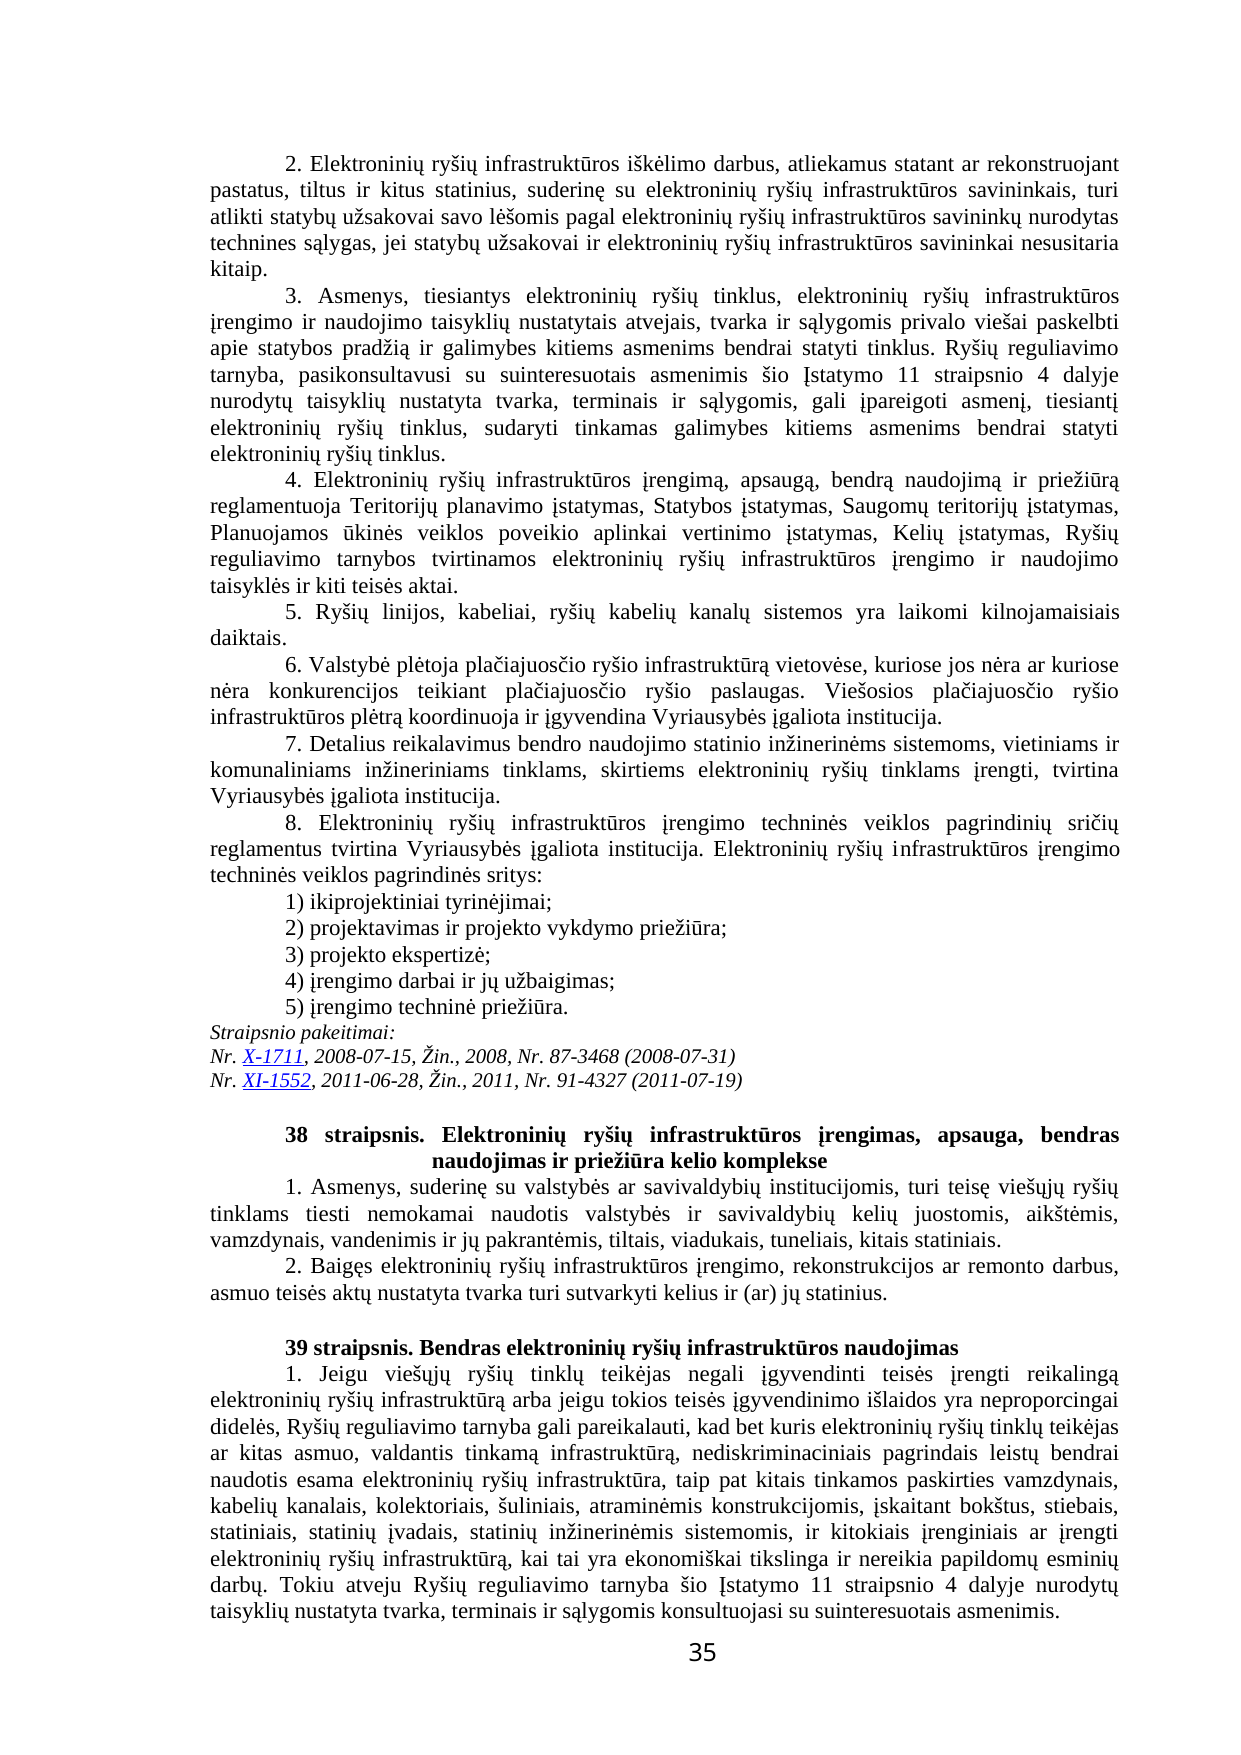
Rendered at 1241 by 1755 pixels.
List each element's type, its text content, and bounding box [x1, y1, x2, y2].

text 8. Elektroninių ryšių infrastruktūros įrengimo techninės veiklos pagrindinių sričių reglamentus tvirtina Vyriausybės įgaliota institucija. Elektroninių ryšių infrastruktūros įrengimo techninės veiklos pagrindinės sritys: [210, 809, 1120, 888]
text 7. Detalius reikalavimus bendro naudojimo statinio inžinerinėms sistemoms, vietiniams ir komunaliniams inžineriniams tinklams, skirtiems elektroninių ryšių tinklams įrengti, tvirtina Vyriausybės įgaliota institucija. [210, 730, 1120, 809]
text 2) projektavimas ir projekto vykdymo priežiūra; [210, 914, 1120, 941]
text 1. Jeigu viešųjų ryšių tinklų teikėjas negali įgyvendinti teisės įrengti reikalingą elektroninių ryšių infrastruktūrą arba jeigu tokios teisės įgyvendinimo išlaidos yra neproporcingai didelės, Ryšių reguliavimo tarnyba gali pareikalauti, kad bet kuris elektroninių ryšių tinklų teikėjas ar kitas asmuo, valdantis tinkamą infrastruktūrą, nediskriminaciniais pagrindais leistų bendrai naudotis esama elektroninių ryšių infrastruktūra, taip pat kitais tinkamos paskirties vamzdynais, kabelių kanalais, kolektoriais, šuliniais, atraminėmis konstrukcijomis, įskaitant bokštus, stiebais, statiniais, statinių įvadais, statinių inžinerinėmis sistemomis, ir kitokiais įrenginiais ar įrengti elektroninių ryšių infrastruktūrą, kai tai yra ekonomiškai tikslinga ir nereikia papildomų esminių darbų. Tokiu atveju Ryšių reguliavimo tarnyba šio Įstatymo 11 straipsnio 4 dalyje nurodytų taisyklių nustatyta tvarka, terminais ir sąlygomis konsultuojasi su suinteresuotais asmenimis. [210, 1360, 1120, 1624]
text 1) ikiprojektiniai tyrinėjimai; [210, 888, 1120, 914]
text 4. Elektroninių ryšių infrastruktūros įrengimą, apsaugą, bendrą naudojimą ir priežiūrą reglamentuoja Teritorijų planavimo įstatymas, Statybos įstatymas, Saugomų teritorijų įstatymas, Planuojamos ūkinės veiklos poveikio aplinkai vertinimo įstatymas, Kelių įstatymas, Ryšių reguliavimo tarnybos tvirtinamos elektroninių ryšių infrastruktūros įrengimo ir naudojimo taisyklės ir kiti teisės aktai. [210, 466, 1120, 598]
text 3) projekto ekspertizė; [210, 941, 1120, 967]
text Nr. X-1711, 2008-07-15, Žin., 2008, Nr. 87-3468 (2008-07-31) [210, 1044, 1120, 1068]
text 3. Asmenys, tiesiantys elektroninių ryšių tinklus, elektroninių ryšių infrastruktūros įrengimo ir naudojimo taisyklių nustatytais atvejais, tvarka ir sąlygomis privalo viešai paskelbti apie statybos pradžią ir galimybes kitiems asmenims bendrai statyti tinklus. Ryšių reguliavimo tarnyba, pasikonsultavusi su suinteresuotais asmenimis šio Įstatymo 11 straipsnio 4 dalyje nurodytų taisyklių nustatyta tvarka, terminais ir sąlygomis, gali įpareigoti asmenį, tiesiantį elektroninių ryšių tinklus, sudaryti tinkamas galimybes kitiems asmenims bendrai statyti elektroninių ryšių tinklus. [210, 282, 1120, 466]
text 2. Baigęs elektroninių ryšių infrastruktūros įrengimo, rekonstrukcijos ar remonto darbus, asmuo teisės aktų nustatyta tvarka turi sutvarkyti kelius ir (ar) jų statinius. [210, 1252, 1120, 1305]
text Straipsnio pakeitimai: [210, 1020, 1120, 1044]
text 5) įrengimo techninė priežiūra. [210, 993, 1120, 1020]
text 2. Elektroninių ryšių infrastruktūros iškėlimo darbus, atliekamus statant ar rekonstruojant pastatus, tiltus ir kitus statinius, suderinę su elektroninių ryšių infrastruktūros savininkais, turi atlikti statybų užsakovai savo lėšomis pagal elektroninių ryšių infrastruktūros savininkų nurodytas technines sąlygas, jei statybų užsakovai ir elektroninių ryšių infrastruktūros savininkai nesusitaria kitaip. [210, 150, 1120, 282]
text 4) įrengimo darbai ir jų užbaigimas; [210, 967, 1120, 993]
text Nr. XI-1552, 2011-06-28, Žin., 2011, Nr. 91-4327 (2011-07-19) [210, 1068, 1120, 1092]
text 6. Valstybė plėtoja plačiajuosčio ryšio infrastruktūrą vietovėse, kuriose jos nėra ar kuriose nėra konkurencijos teikiant plačiajuosčio ryšio paslaugas. Viešosios plačiajuosčio ryšio infrastruktūros plėtrą koordinuoja ir įgyvendina Vyriausybės įgaliota institucija. [210, 651, 1120, 730]
text 38 straipsnis. Elektroninių ryšių infrastruktūros įrengimas, apsauga, bendras naudojimas ir priežiūra kelio komplekse [285, 1121, 1120, 1173]
text 5. Ryšių linijos, kabeliai, ryšių kabelių kanalų sistemos yra laikomi kilnojamaisiais daiktais. [210, 598, 1120, 651]
text 1. Asmenys, suderinę su valstybės ar savivaldybių institucijomis, turi teisę viešųjų ryšių tinklams tiesti nemokamai naudotis valstybės ir savivaldybių kelių juostomis, aikštėmis, vamzdynais, vandenimis ir jų pakrantėmis, tiltais, viadukais, tuneliais, kitais statiniais. [210, 1173, 1120, 1252]
text 39 straipsnis. Bendras elektroninių ryšių infrastruktūros naudojimas [210, 1334, 1120, 1360]
